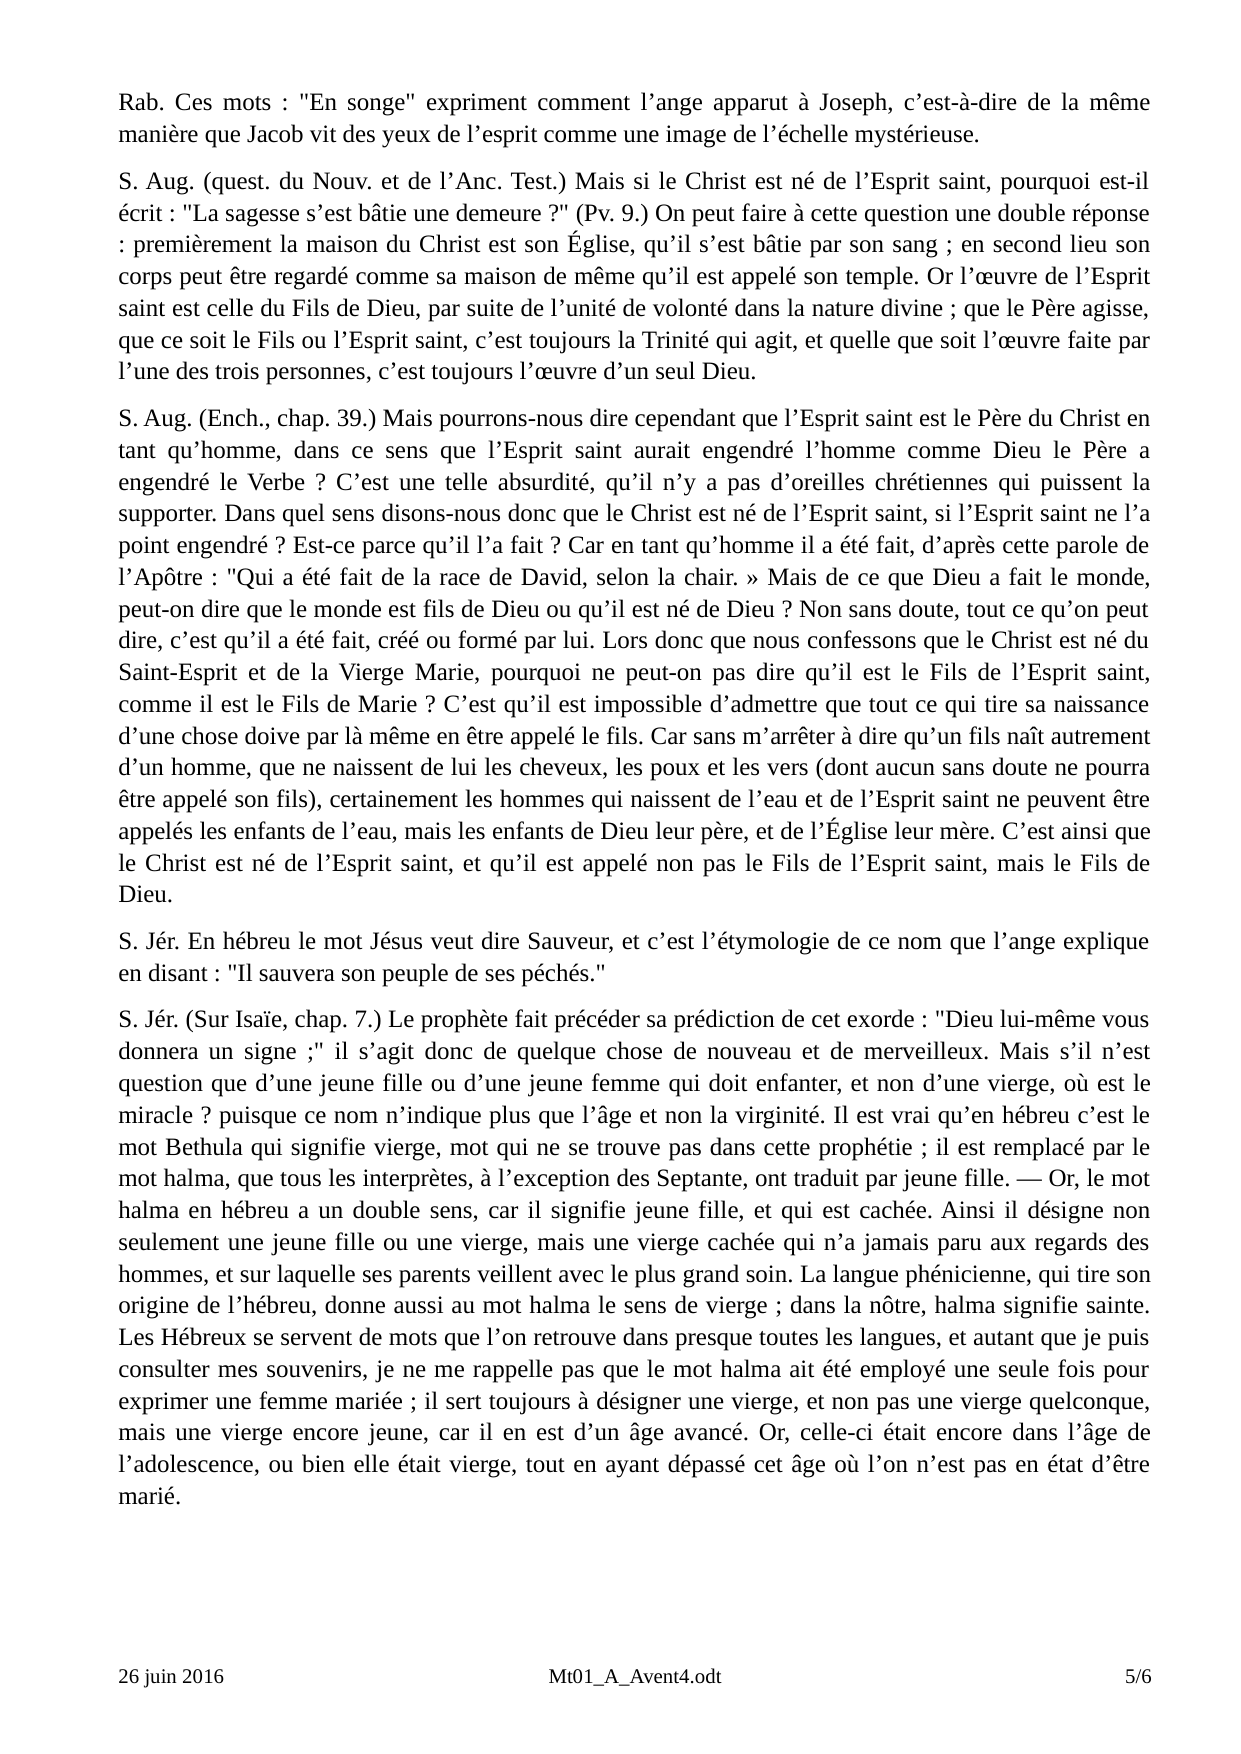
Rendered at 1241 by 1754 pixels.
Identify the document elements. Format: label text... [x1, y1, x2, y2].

text S. Jér. En hébreu le mot Jésus veut dire Sauveur, et c’est l’étymologie de ce nom que l’ange explique en disant : "Il sauvera son peuple de ses péchés." [118, 927, 1152, 987]
text S. Aug. (Ench., chap. 39.) Mais pourrons-nous dire cependant que l’Esprit saint est le Père du Christ en tant qu’homme, dans ce sens que l’Esprit saint aurait engendré l’homme comme Dieu le Père a engendré le Verbe ? C’est une telle absurdité, qu’il n’y a pas d’oreilles chrétiennes qui puissent la supporter. Dans quel sens disons-nous donc que le Christ est né de l’Esprit saint, si l’Esprit saint ne l’a point engendré ? Est-ce parce qu’il l’a fait ? Car en tant qu’homme il a été fait, d’après cette parole de l’Apôtre : "Qui a été fait de la race de David, selon la chair. » Mais de ce que Dieu a fait le monde, peut-on dire que le monde est fils de Dieu ou qu’il est né de Dieu ? Non sans doute, tout ce qu’on peut dire, c’est qu’il a été fait, créé ou formé par lui. Lors donc que nous confessons que le Christ est né du Saint-Esprit et de la Vierge Marie, pourquoi ne peut-on pas dire qu’il est le Fils de l’Esprit saint, comme il est le Fils de Marie ? C’est qu’il est impossible d’admettre que tout ce qui tire sa naissance d’une chose doive par là même en être appelé le fils. Car sans m’arrêter à dire qu’un fils naît autrement d’un homme, que ne naissent de lui les cheveux, les poux et les vers (dont aucun sans doute ne pourra être appelé son fils), certainement les hommes qui naissent de l’eau et de l’Esprit saint ne peuvent être appelés les enfants de l’eau, mais les enfants de Dieu leur père, et de l’Église leur mère. C’est ainsi que le Christ est né de l’Esprit saint, et qu’il est appelé non pas le Fils de l’Esprit saint, mais le Fils de Dieu. [118, 404, 1152, 908]
text S. Aug. (quest. du Nouv. et de l’Anc. Test.) Mais si le Christ est né de l’Esprit saint, pourquoi est-il écrit : "La sagesse s’est bâtie une demeure ?" (Pv. 9.) On peut faire à cette question une double réponse : premièrement la maison du Christ est son Église, qu’il s’est bâtie par son sang ; en second lieu son corps peut être regardé comme sa maison de même qu’il est appelé son temple. Or l’œuvre de l’Esprit saint est celle du Fils de Dieu, par suite de l’unité de volonté dans la nature divine ; que le Père agisse, que ce soit le Fils ou l’Esprit saint, c’est toujours la Trinité qui agit, et quelle que soit l’œuvre faite par l’une des trois personnes, c’est toujours l’œuvre d’un seul Dieu. [118, 167, 1152, 385]
text Rab. Ces mots : "En songe" expriment comment l’ange apparut à Joseph, c’est-à-dire de la même manière que Jacob vit des yeux de l’esprit comme une image de l’échelle mystérieuse. [118, 88, 1152, 148]
text S. Jér. (Sur Isaïe, chap. 7.) Le prophète fait précéder sa prédiction de cet exorde : "Dieu lui-même vous donnera un signe ;" il s’agit donc de quelque chose de nouveau et de merveilleux. Mais s’il n’est question que d’une jeune fille ou d’une jeune femme qui doit enfanter, et non d’une vierge, où est le miracle ? puisque ce nom n’indique plus que l’âge et non la virginité. Il est vrai qu’en hébreu c’est le mot Bethula qui signifie vierge, mot qui ne se trouve pas dans cette prophétie ; il est remplacé par le mot halma, que tous les interprètes, à l’exception des Septante, ont traduit par jeune fille. — Or, le mot halma en hébreu a un double sens, car il signifie jeune fille, et qui est cachée. Ainsi il désigne non seulement une jeune fille ou une vierge, mais une vierge cachée qui n’a jamais paru aux regards des hommes, et sur laquelle ses parents veillent avec le plus grand soin. La langue phénicienne, qui tire son origine de l’hébreu, donne aussi au mot halma le sens de vierge ; dans la nôtre, halma signifie sainte. Les Hébreux se servent de mots que l’on retrouve dans presque toutes les langues, et autant que je puis consulter mes souvenirs, je ne me rappelle pas que le mot halma ait été employé une seule fois pour exprimer une femme mariée ; il sert toujours à désigner une vierge, et non pas une vierge quelconque, mais une vierge encore jeune, car il en est d’un âge avancé. Or, celle-ci était encore dans l’âge de l’adolescence, ou bien elle était vierge, tout en ayant dépassé cet âge où l’on n’est pas en état d’être marié. [118, 1006, 1152, 1510]
